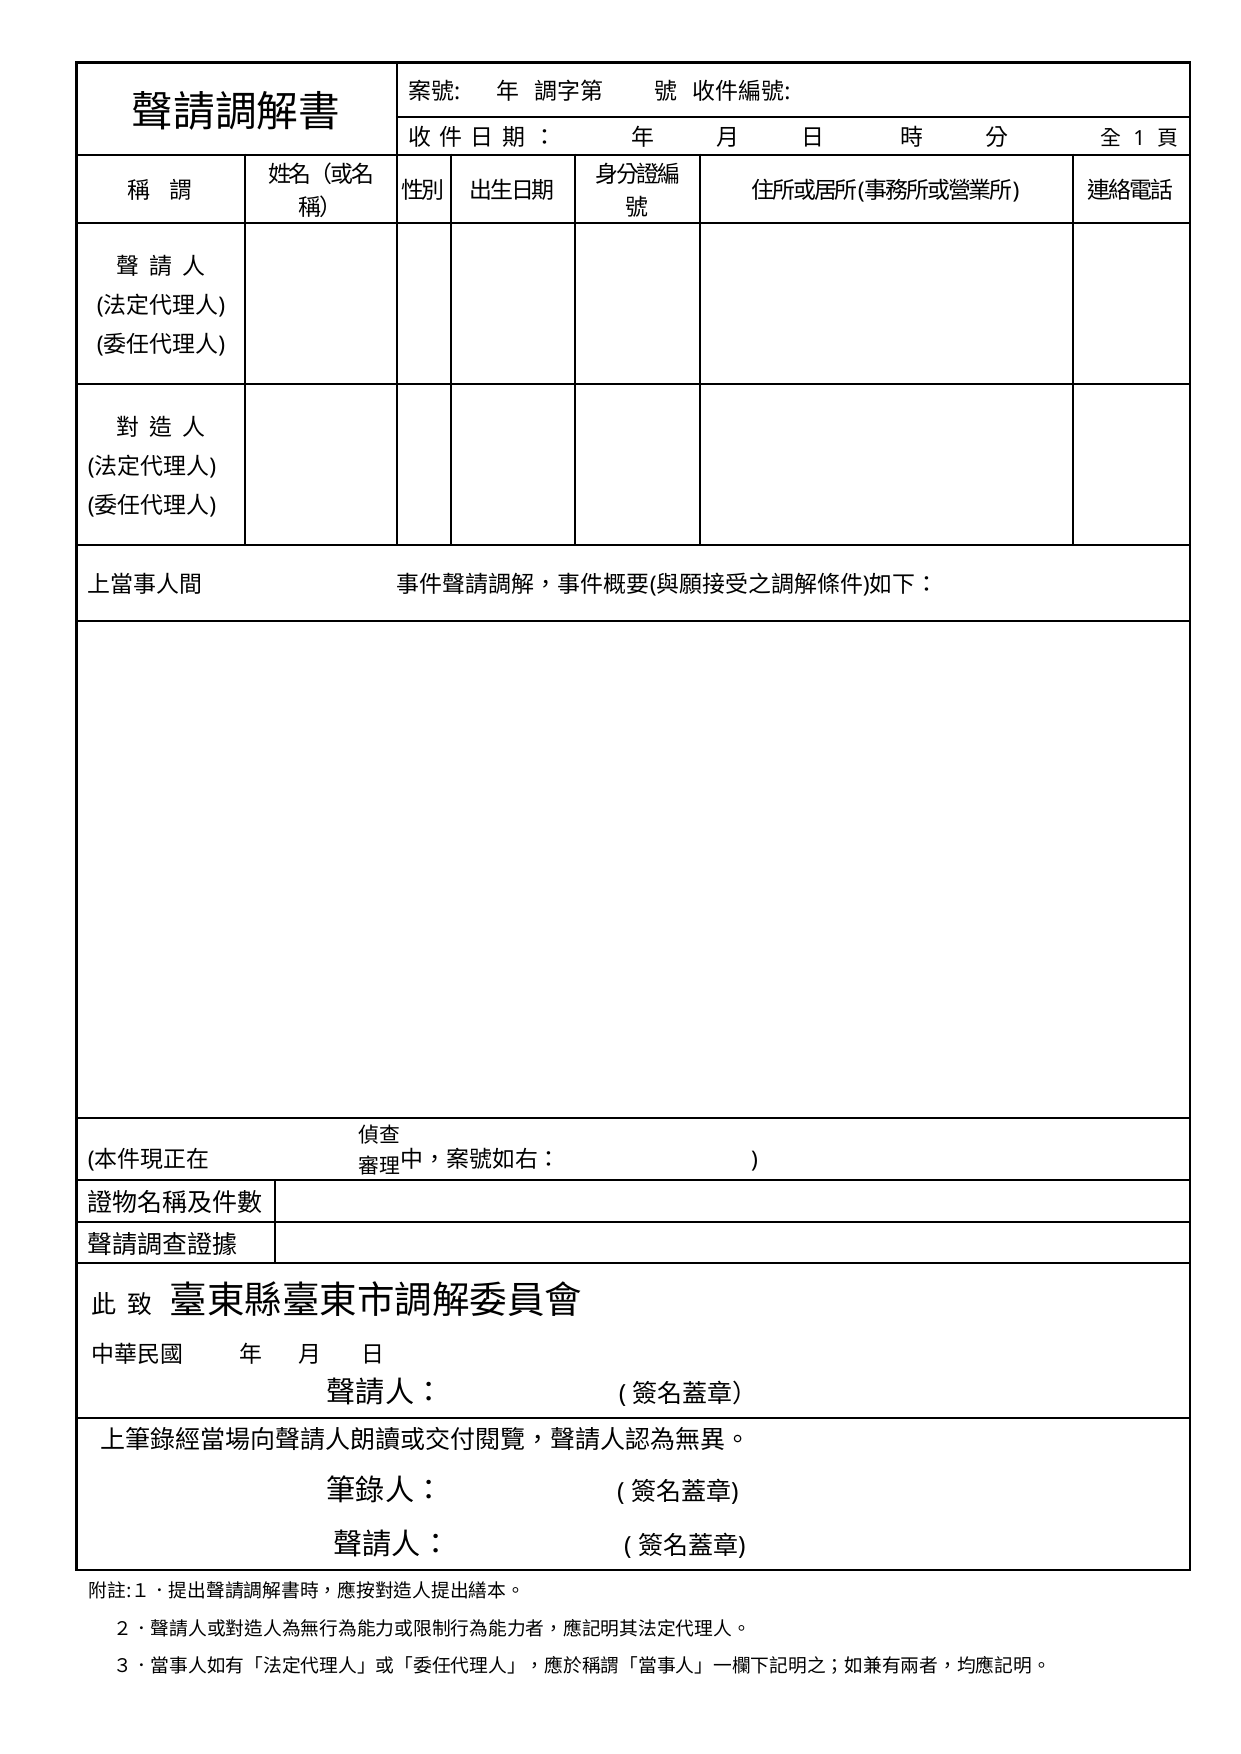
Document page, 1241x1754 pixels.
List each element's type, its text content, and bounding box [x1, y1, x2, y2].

table_cell 收件日期： 年 月 日 時 分 全1頁 [398, 118, 1189, 153]
table_cell 上筆錄經當場向聲請人朗讀或交付閱覽，聲請人認為無異。 筆錄人： ( 簽名蓋章) 聲請人： ( 簽名蓋章) [78, 1419, 1189, 1568]
table_header 案號: 年 調字第 號 收件編號: [398, 64, 1189, 116]
table_header 聲請調解書 [78, 64, 396, 153]
table_cell [701, 385, 1072, 544]
text 附註:１．提出聲請調解書時，應按對造人提出繕本。 [89, 1571, 1152, 1608]
table_cell 出生日期 [452, 156, 574, 222]
table_cell 聲請調查證據 [78, 1223, 274, 1262]
table_cell [246, 385, 396, 544]
table_cell 住所或居所(事務所或營業所) [701, 156, 1072, 222]
table_cell 性別 [398, 156, 450, 222]
table_cell [276, 1223, 1189, 1262]
table_cell [1074, 224, 1189, 383]
table_cell [78, 622, 1189, 1117]
table_cell [1074, 385, 1189, 544]
table_cell [452, 385, 574, 544]
table_cell 稱 謂 [78, 156, 244, 222]
text ３．當事人如有「法定代理人」或「委任代理人」，應於稱謂「當事人」一欄下記明之；如兼有兩者，均應記明。 [89, 1646, 1152, 1683]
table_cell 連絡電話 [1074, 156, 1189, 222]
table_cell 此 致 臺東縣臺東市調解委員會 中華民國 年 月 日 聲請人： ( 簽名蓋章） [78, 1264, 1189, 1417]
table_cell 聲 請 人 (法定代理人) (委任代理人) [78, 224, 244, 383]
table_cell 身分證編號 [576, 156, 699, 222]
table_cell [576, 385, 699, 544]
table_cell [398, 385, 450, 544]
table_cell (本件現正在 偵查審理中，案號如右： ) [78, 1119, 1189, 1179]
table_cell [701, 224, 1072, 383]
table_cell [246, 224, 396, 383]
table_cell [398, 224, 450, 383]
table_cell 對 造 人 (法定代理人) (委任代理人) [78, 385, 244, 544]
table_cell [276, 1181, 1189, 1221]
table_cell 姓名（或名稱） [246, 156, 396, 222]
table_cell 證物名稱及件數 [78, 1181, 274, 1221]
table_cell 上當事人間 事件聲請調解，事件概要(與願接受之調解條件)如下： [78, 546, 1189, 620]
table_cell [452, 224, 574, 383]
table_cell [576, 224, 699, 383]
text ２．聲請人或對造人為無行為能力或限制行為能力者，應記明其法定代理人。 [89, 1608, 1152, 1646]
